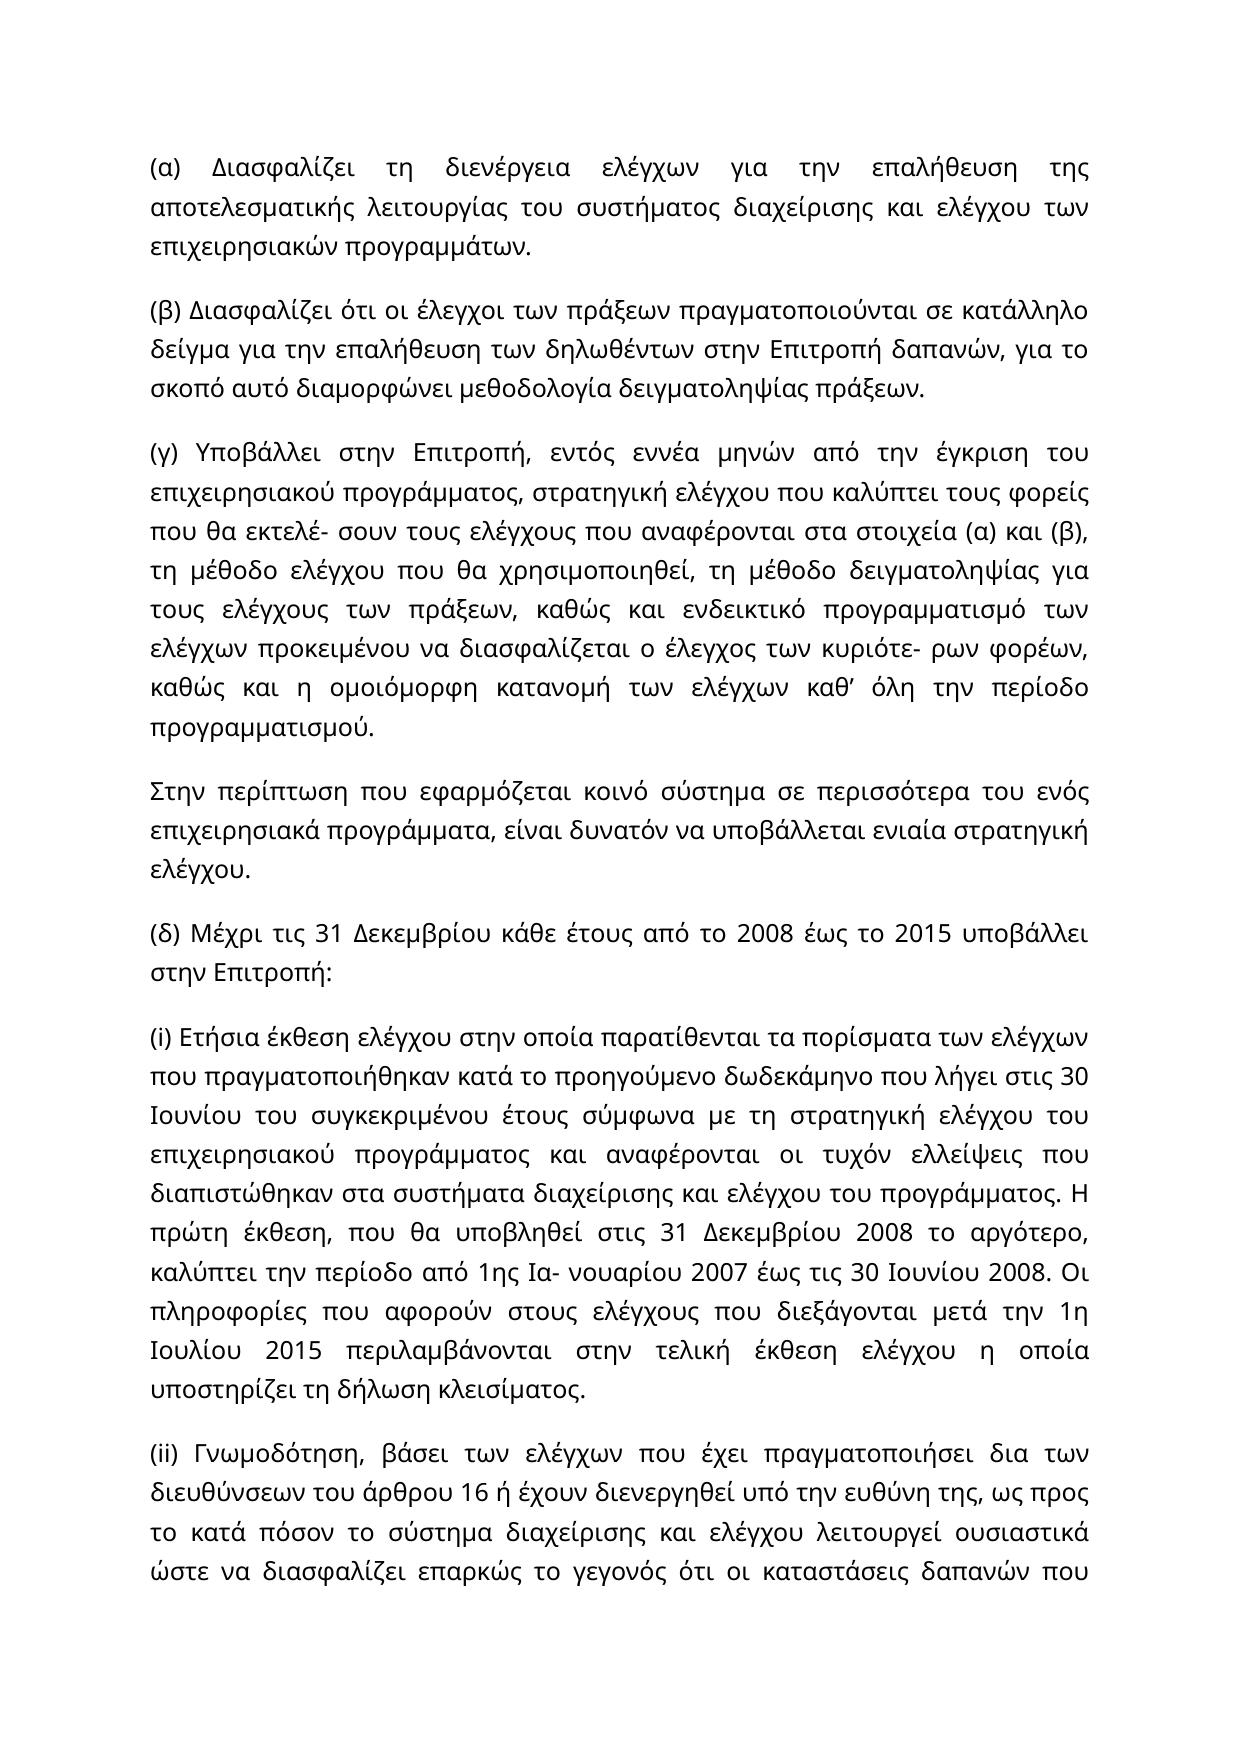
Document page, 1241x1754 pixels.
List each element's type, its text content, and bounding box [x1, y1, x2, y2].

text (β) Διασφαλίζει ότι οι έλεγχοι των πράξεων πραγματοποιούνται σε κατάλληλο δείγμα για την επαλήθευση των δηλωθέντων στην Επιτροπή δαπανών, για το σκοπό αυτό διαμορφώνει μεθοδολογία δειγματοληψίας πράξεων. [150, 292, 1090, 405]
text (i) Ετήσια έκθεση ελέγχου στην οποία παρατίθενται τα πορίσματα των ελέγχων που πραγματοποιήθηκαν κατά το προηγούμενο δωδεκάμηνο που λήγει στις 30 Ιουνίου του συγκεκριμένου έτους σύμφωνα με τη στρατηγική ελέγχου του επιχειρησιακού προγράμματος και αναφέρονται οι τυχόν ελλείψεις που διαπιστώθηκαν στα συστήματα διαχείρισης και ελέγχου του προγράμματος. Η πρώτη έκθεση, που θα υποβληθεί στις 31 Δεκεμβρίου 2008 το αργότερο, καλύπτει την περίοδο από 1ης Ια- νουαρίου 2007 έως τις 30 Ιουνίου 2008. Οι πληροφορίες που αφορούν στους ελέγχους που διεξάγονται μετά την 1η Ιουλίου 2015 περιλαμβάνονται στην τελική έκθεση ελέγχου η οποία υποστηρίζει τη δήλωση κλεισίματος. [150, 1019, 1090, 1406]
text (α) Διασφαλίζει τη διενέργεια ελέγχων για την επαλήθευση της αποτελεσματικής λειτουργίας του συστήματος διαχείρισης και ελέγχου των επιχειρησιακών προγραμμάτων. [150, 150, 1090, 262]
text (ii) Γνωμοδότηση, βάσει των ελέγχων που έχει πραγματοποιήσει δια των διευθύνσεων του άρθρου 16 ή έχουν διενεργηθεί υπό την ευθύνη της, ως προς το κατά πόσον το σύστημα διαχείρισης και ελέγχου λειτουργεί ουσιαστικά ώστε να διασφαλίζει επαρκώς το γεγονός ότι οι καταστάσεις δαπανών που [150, 1436, 1090, 1587]
text Στην περίπτωση που εφαρμόζεται κοινό σύστημα σε περισσότερα του ενός επιχειρησιακά προγράμματα, είναι δυνατόν να υποβάλλεται ενιαία στρατηγική ελέγχου. [150, 773, 1090, 886]
text (δ) Μέχρι τις 31 Δεκεμβρίου κάθε έτους από το 2008 έως το 2015 υποβάλλει στην Επιτροπή: [150, 916, 1090, 989]
text (γ) Υποβάλλει στην Επιτροπή, εντός εννέα μηνών από την έγκριση του επιχειρησιακού προγράμματος, στρατηγική ελέγχου που καλύπτει τους φορείς που θα εκτελέ- σουν τους ελέγχους που αναφέρονται στα στοιχεία (α) και (β), τη μέθοδο ελέγχου που θα χρησιμοποιηθεί, τη μέθοδο δειγματοληψίας για τους ελέγχους των πράξεων, καθώς και ενδεικτικό προγραμματισμό των ελέγχων προκειμένου να διασφαλίζεται ο έλεγχος των κυριότε- ρων φορέων, καθώς και η ομοιόμορφη κατανομή των ελέγχων καθ’ όλη την περίοδο προγραμματισμού. [150, 435, 1090, 743]
